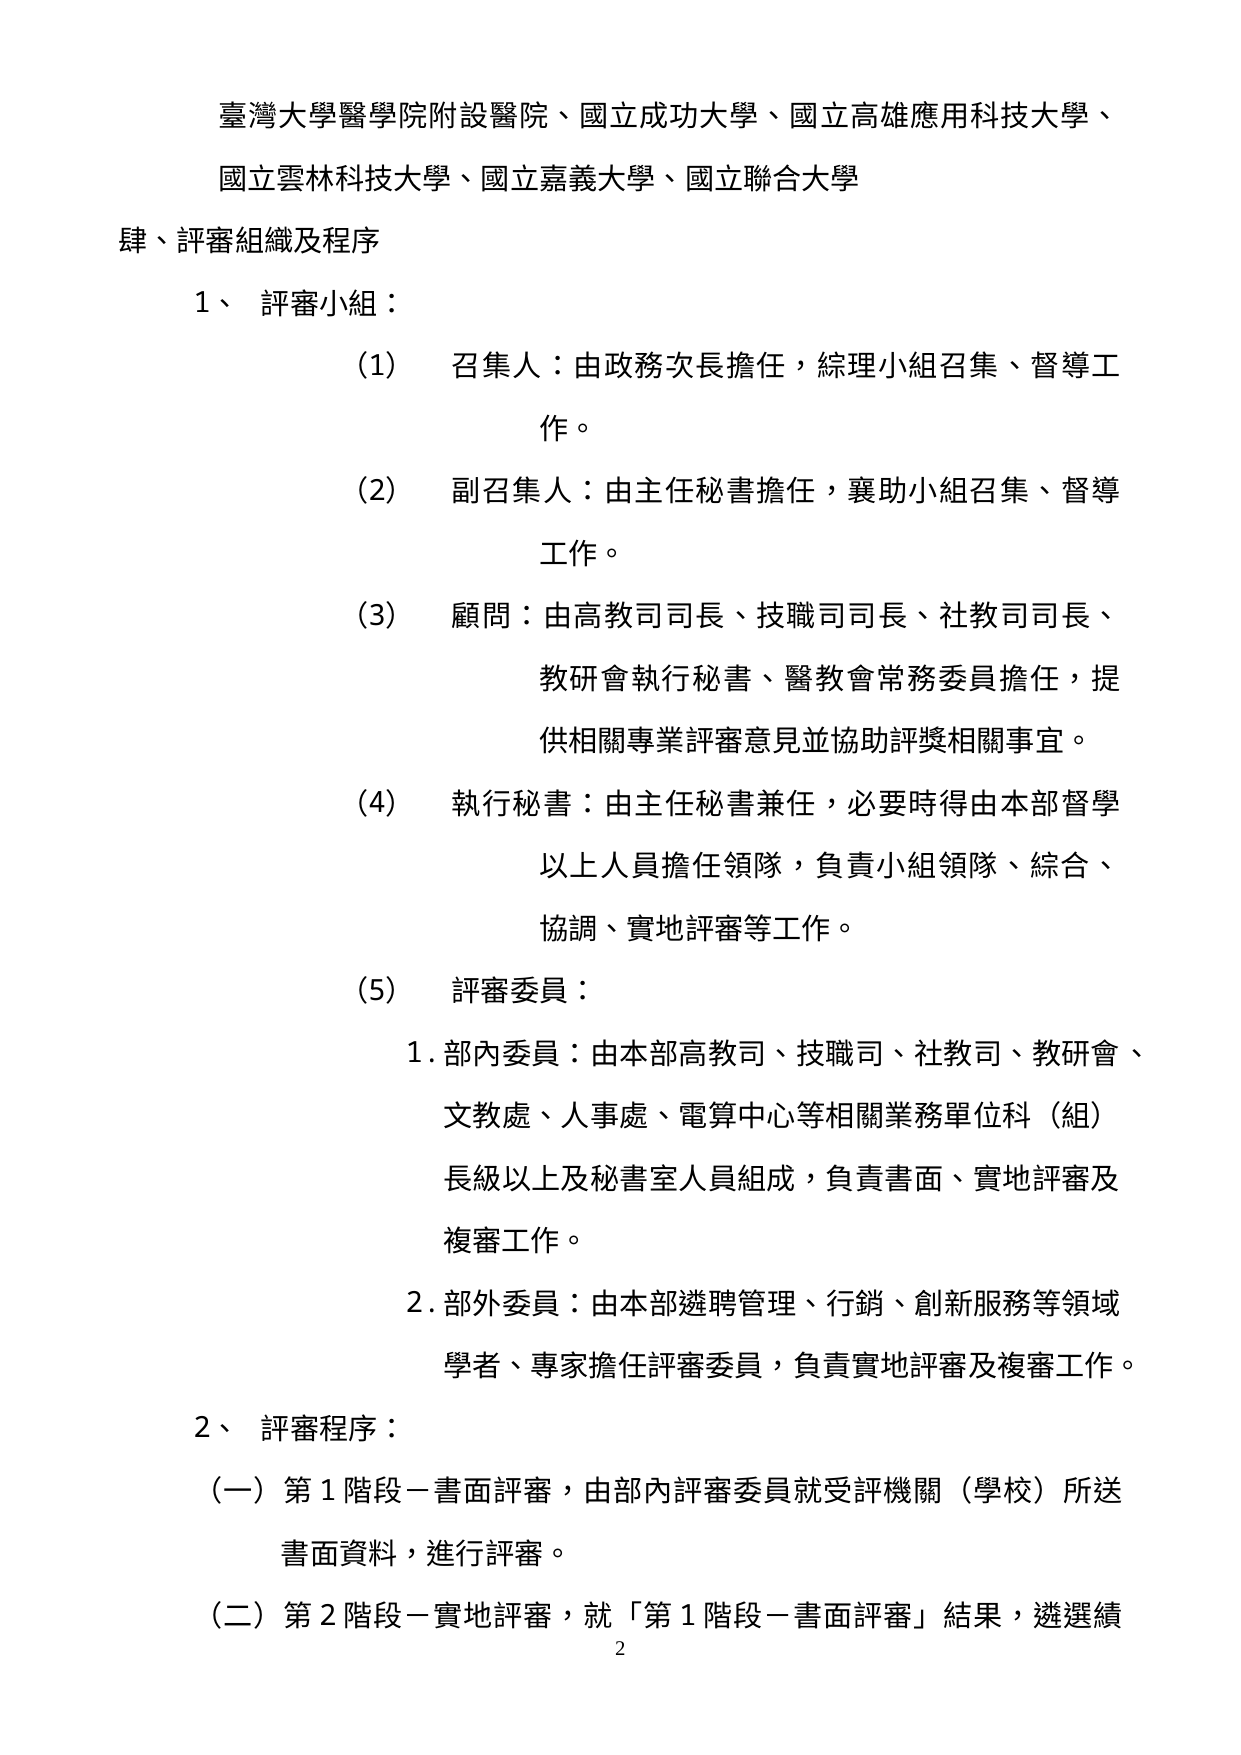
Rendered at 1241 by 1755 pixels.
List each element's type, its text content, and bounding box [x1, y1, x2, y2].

list 部外委員：由本部遴聘管理、行銷、創新服務等領域學者、專家擔任評審委員，負責實地評審及複審工作。 [405, 1260, 1122, 1385]
list 顧問：由高教司司長、技職司司長、社教司司長、教研會執行秘書、醫教會常務委員擔任，提供相關專業評審意見並協助評獎相關事宜。 [339, 572, 1122, 760]
list 評審程序： [193, 1385, 1122, 1447]
text （二）第2階段－實地評審，就「第1階段－書面評審」結果，遴選績 [193, 1572, 1122, 1635]
text （一）第1階段－書面評審，由部內評審委員就受評機關（學校）所送書面資料，進行評審。 [193, 1447, 1122, 1572]
list 臺灣大學醫學院附設醫院、國立成功大學、國立高雄應用科技大學、國立雲林科技大學、國立嘉義大學、國立聯合大學 [106, 72, 1122, 197]
list 部內委員：由本部高教司、技職司、社教司、教研會、文教處、人事處、電算中心等相關業務單位科（組）長級以上及秘書室人員組成，負責書面、實地評審及複審工作。 [405, 1010, 1122, 1260]
list 執行秘書：由主任秘書兼任，必要時得由本部督學以上人員擔任領隊，負責小組領隊、綜合、協調、實地評審等工作。 [339, 760, 1122, 947]
list 召集人：由政務次長擔任，綜理小組召集、督導工作。 [339, 322, 1122, 447]
list 評審委員： [339, 947, 1122, 1010]
list 評審小組： [193, 260, 1122, 322]
list 副召集人：由主任秘書擔任，襄助小組召集、督導工作。 [339, 447, 1122, 572]
text 肆、評審組織及程序 [118, 197, 1122, 260]
